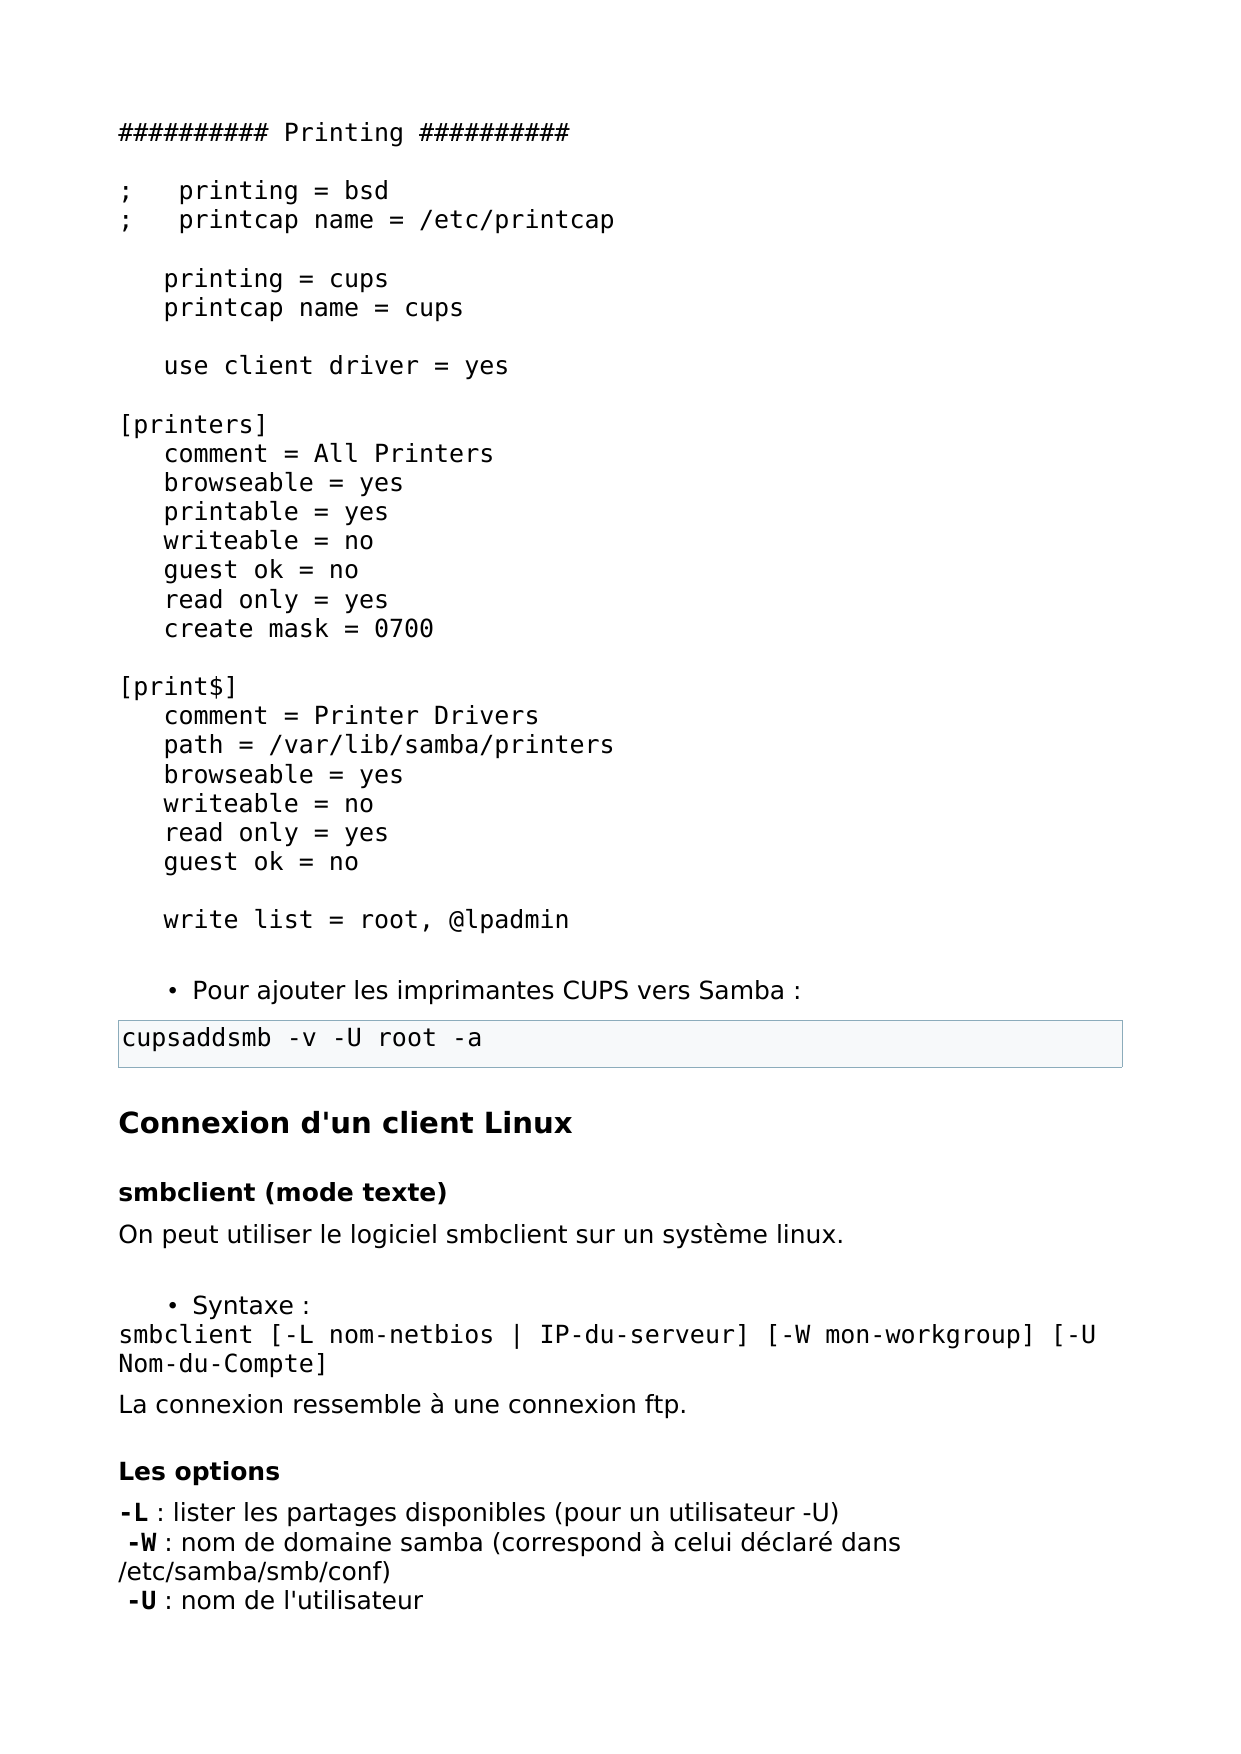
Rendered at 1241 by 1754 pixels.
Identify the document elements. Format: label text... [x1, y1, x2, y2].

subtitle Connexion d'un client Linux [118, 1107, 1122, 1141]
text ########## Printing ########## ; printing = bsd ; printcap name = /etc/printcap printing = cups printcap name = cups use client driver = yes [printers] comment = All Printers browseable = yes printable = yes writeable = no guest ok = no read only = yes create mask = 0700 [print$] comment = Printer Drivers path = /var/lib/samba/printers browseable = yes writeable = no read only = yes guest ok = no write list = root, @lpadmin [118, 118, 1122, 935]
list Syntaxe : [177, 1291, 1122, 1320]
text La connexion ressemble à une connexion ftp. [118, 1390, 1122, 1419]
list Pour ajouter les imprimantes CUPS vers Samba : [177, 976, 1122, 1005]
text On peut utiliser le logiciel smbclient sur un système linux. [118, 1220, 1122, 1249]
text smbclient [-L nom-netbios | IP-du-serveur] [-W mon-workgroup] [-U Nom-du-Compte] [118, 1320, 1122, 1378]
subtitle smbclient (mode texte) [118, 1178, 1122, 1207]
subtitle Les options [118, 1457, 1122, 1486]
table_header cupsaddsmb -v -U root -a [119, 1021, 1122, 1067]
text -L : lister les partages disponibles (pour un utilisateur -U) -W : nom de domaine samba (correspond à celui déclaré dans /etc/samba/smb/conf) -U : nom de l'utilisateur [118, 1499, 1122, 1615]
